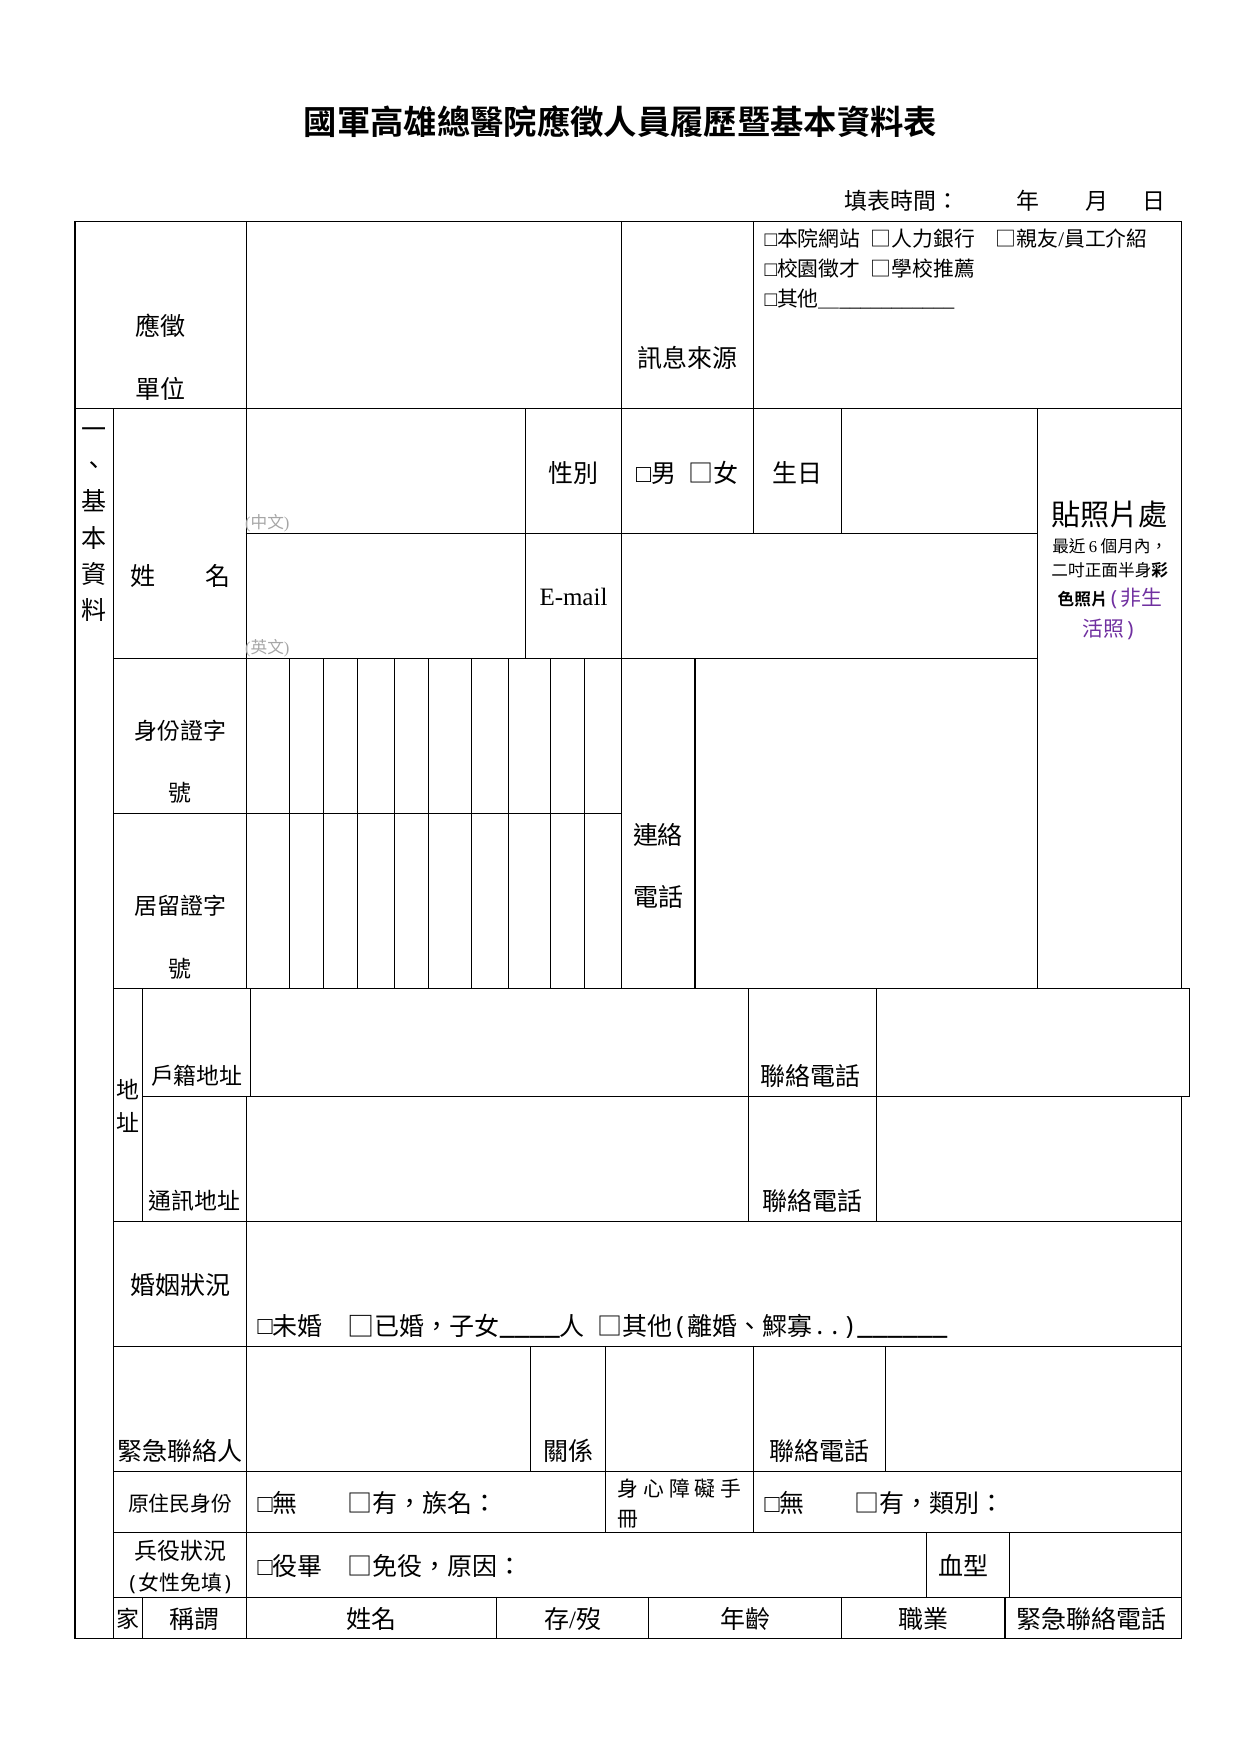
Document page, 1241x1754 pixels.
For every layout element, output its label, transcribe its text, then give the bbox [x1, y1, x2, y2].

table_cell [886, 1347, 1181, 1471]
table_cell [472, 659, 508, 813]
table_cell [358, 814, 394, 988]
table_cell 姓名 [247, 1598, 496, 1638]
table_cell [1182, 1471, 1189, 1532]
table_cell [290, 659, 323, 813]
table_cell [247, 814, 289, 988]
table_cell [509, 814, 550, 988]
table_cell 血型 [927, 1533, 1009, 1597]
table_cell 聯絡電話 [749, 1097, 876, 1221]
table_cell [429, 659, 471, 813]
table_cell [429, 814, 471, 988]
table_cell 年齡 [649, 1598, 841, 1638]
table_cell [1182, 1221, 1189, 1346]
table_cell □無 □有，族名： [247, 1472, 605, 1532]
table_cell 緊急聯絡電話 [1006, 1598, 1181, 1638]
table_cell 緊急聯絡人 [114, 1347, 246, 1471]
table_cell [585, 814, 621, 988]
table_cell [1010, 1533, 1181, 1597]
table_cell 生日 [754, 409, 841, 533]
table_cell 職業 [842, 1598, 1004, 1638]
table_cell 通訊地址 [143, 1097, 246, 1221]
table_cell 家 [114, 1598, 142, 1638]
table_cell 一、基本資料 [76, 409, 113, 1638]
table_cell 連絡電話 [622, 659, 694, 988]
table_cell 貼照片處 最近6個月內，二吋正面半身彩色照片(非生活照) [1038, 409, 1181, 988]
table_cell [1182, 813, 1189, 988]
table_cell 居留證字號 [114, 814, 246, 988]
table_cell 關係 [531, 1347, 605, 1471]
table_cell [1182, 408, 1189, 533]
table_header [247, 222, 621, 408]
table_cell 存/歿 [497, 1598, 648, 1638]
table_cell [509, 659, 550, 813]
table_cell [247, 659, 289, 813]
table_cell □無 □有，類別： [754, 1472, 1181, 1532]
table_cell [324, 814, 357, 988]
text 國軍高雄總醫院應徵人員履歷暨基本資料表 [75, 96, 1165, 144]
table_cell 聯絡電話 [754, 1347, 885, 1471]
table_cell [1182, 1346, 1189, 1471]
table_cell [877, 989, 1189, 1096]
table_cell [1182, 1097, 1189, 1221]
table_cell [585, 659, 621, 813]
text 填表時間： 年 月 日 [75, 158, 1165, 221]
table_cell (英文) [247, 534, 525, 658]
table_cell □男 □女 [622, 409, 753, 533]
table_cell □未婚 □已婚，子女____人 □其他(離婚、鰥寡..)______ [247, 1222, 1181, 1346]
table_cell [395, 814, 428, 988]
table_cell [247, 1347, 530, 1471]
table_cell [251, 989, 748, 1096]
table_cell 婚姻狀況 [114, 1222, 246, 1346]
table_cell [1182, 533, 1189, 658]
table_cell 戶籍地址 [143, 989, 250, 1096]
table_cell [290, 814, 323, 988]
table_cell 稱謂 [143, 1598, 246, 1638]
table_header □本院網站 □人力銀行 □親友/員工介紹 □校園徵才 □學校推薦 □其他＿___________ [754, 222, 1181, 408]
table_cell [324, 659, 357, 813]
table_cell 性別 [526, 409, 621, 533]
table_cell [1182, 1532, 1189, 1597]
table_cell [395, 659, 428, 813]
table_header 應徵 單位 [76, 222, 246, 408]
table_cell 姓 名 [114, 409, 246, 658]
table_cell [842, 409, 1037, 533]
table_cell E-mail [526, 534, 621, 658]
table_cell 身份證字號 [114, 659, 246, 813]
table_cell 兵役狀況 (女性免填) [114, 1533, 246, 1597]
table_cell [1182, 658, 1189, 813]
table_cell [551, 814, 584, 988]
table_cell [247, 1097, 748, 1221]
table_cell 地址 [114, 989, 142, 1221]
table_cell □役畢 □免役，原因： [247, 1533, 926, 1597]
table_cell [622, 534, 1037, 658]
table_cell 身心障礙手冊 [606, 1472, 753, 1532]
table_cell [877, 1097, 1181, 1221]
table_cell (中文) [247, 409, 525, 533]
table_cell [696, 659, 1037, 988]
table_cell [358, 659, 394, 813]
table_cell 原住民身份 [114, 1472, 246, 1532]
table_cell [472, 814, 508, 988]
table_cell [551, 659, 584, 813]
table_cell [606, 1347, 753, 1471]
table_cell 聯絡電話 [749, 989, 876, 1096]
table_header 訊息來源 [622, 222, 753, 408]
table_cell [1182, 1597, 1189, 1638]
table_header [1182, 221, 1189, 408]
